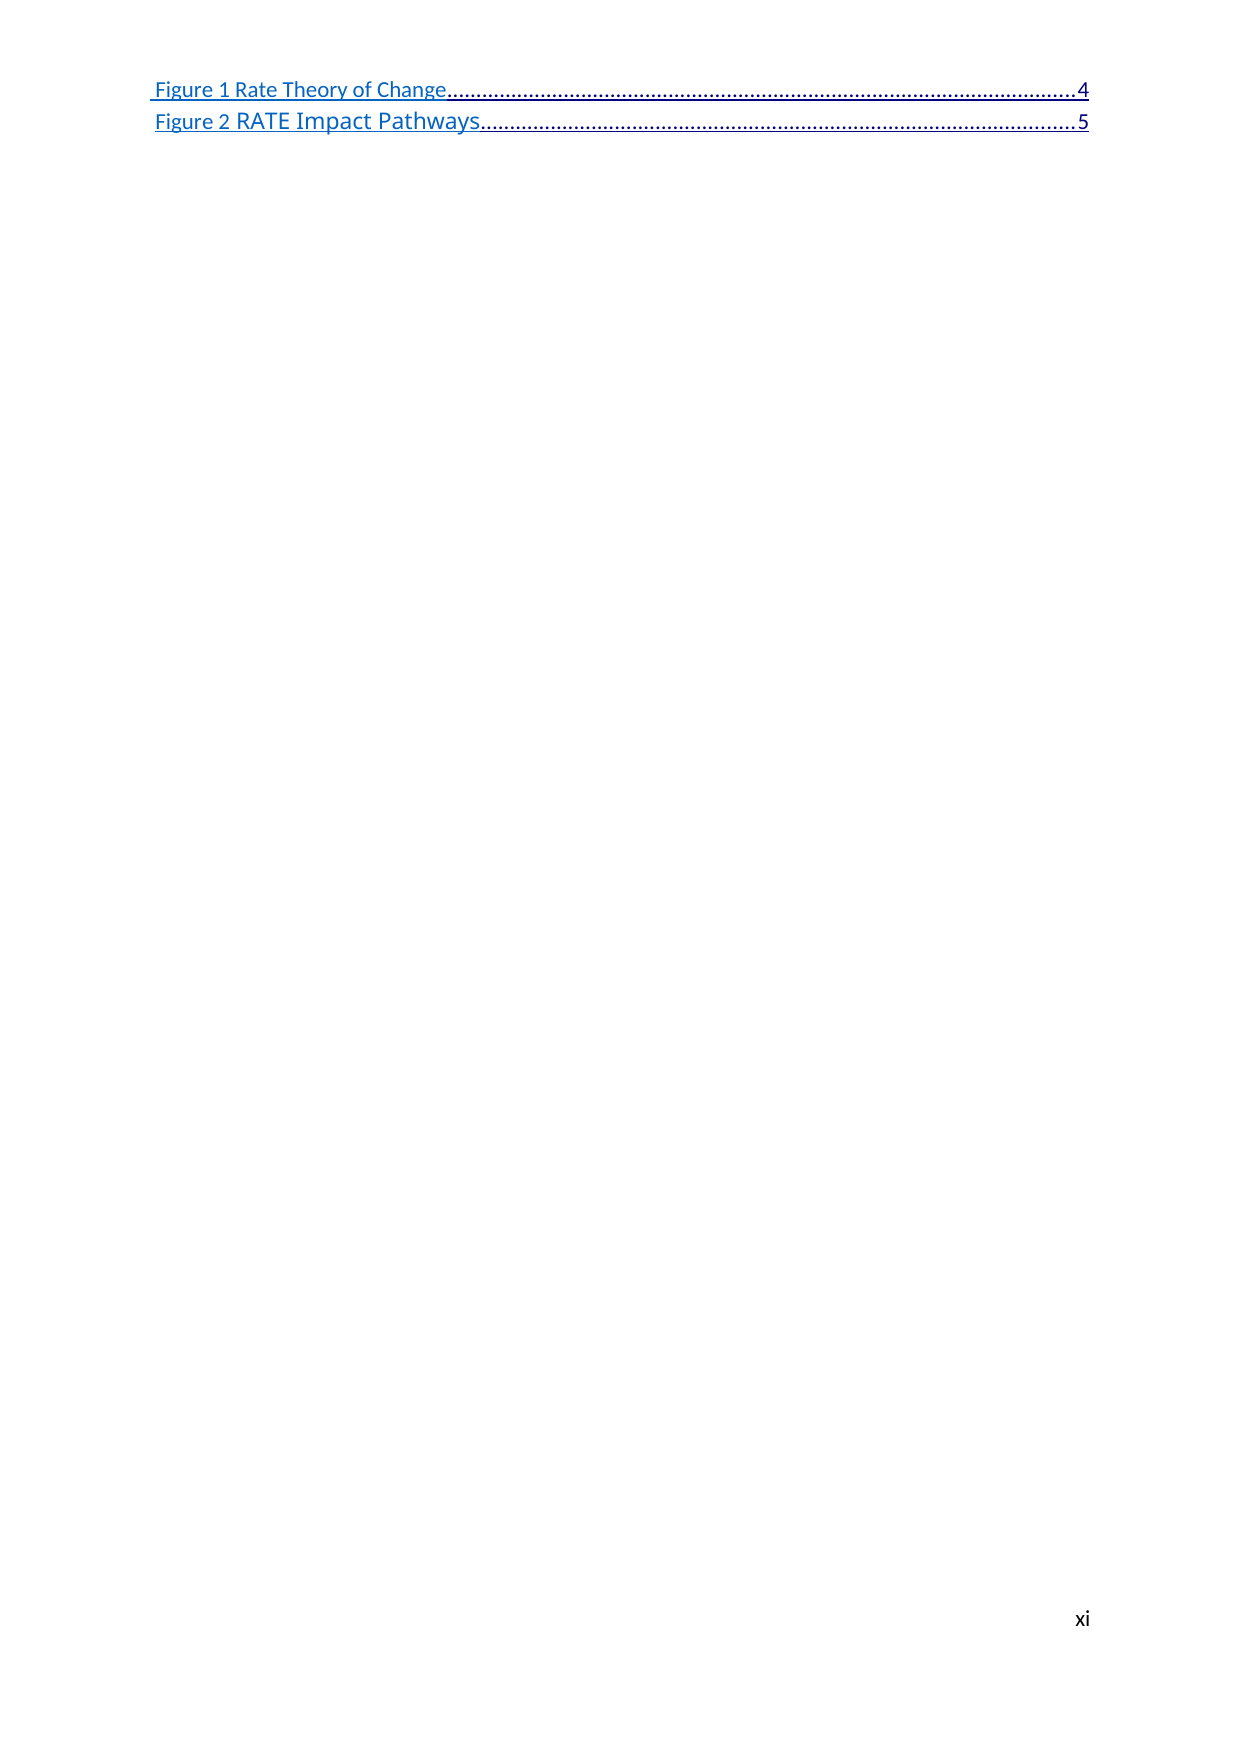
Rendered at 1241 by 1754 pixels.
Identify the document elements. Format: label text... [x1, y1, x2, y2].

text Figure 2 RATE Impact Pathways 5 [150, 105, 1090, 136]
text Figure 1 Rate Theory of Change 4 [150, 75, 1090, 103]
